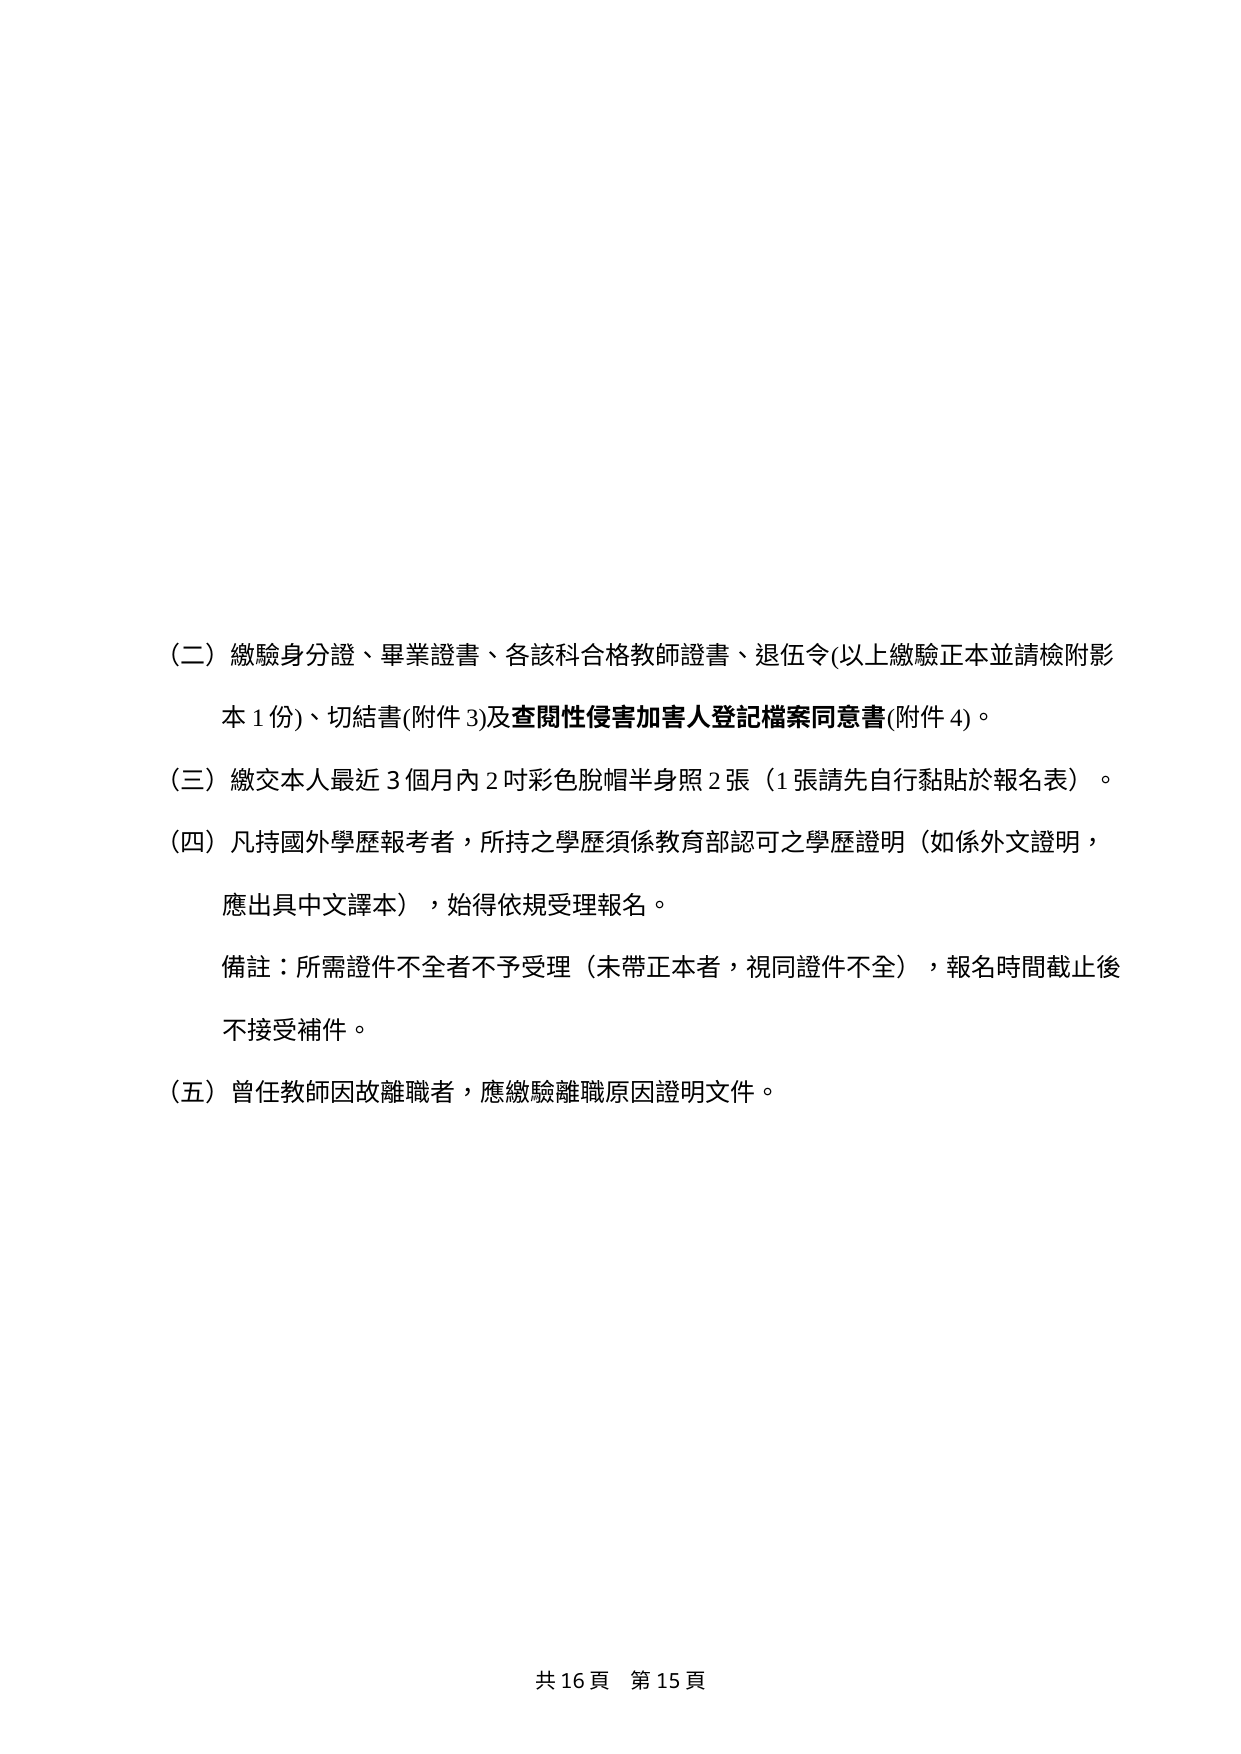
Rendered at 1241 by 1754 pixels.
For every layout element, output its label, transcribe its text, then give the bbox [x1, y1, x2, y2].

text （五）曾任教師因故離職者，應繳驗離職原因證明文件。 [156, 1049, 1122, 1112]
text （四）凡持國外學歷報考者，所持之學歷須係教育部認可之學歷證明（如係外文證明，應出具中文譯本），始得依規受理報名。 [156, 799, 1122, 924]
text 備註：所需證件不全者不予受理（未帶正本者，視同證件不全），報名時間截止後不接受補件。 [222, 924, 1122, 1049]
text （三）繳交本人最近3個月內2吋彩色脫帽半身照2張（1張請先自行黏貼於報名表）。 [156, 737, 1122, 799]
text （二）繳驗身分證、畢業證書、各該科合格教師證書、退伍令(以上繳驗正本並請檢附影本1份)、切結書(附件3)及查閱性侵害加害人登記檔案同意書(附件4)。 [156, 612, 1122, 737]
